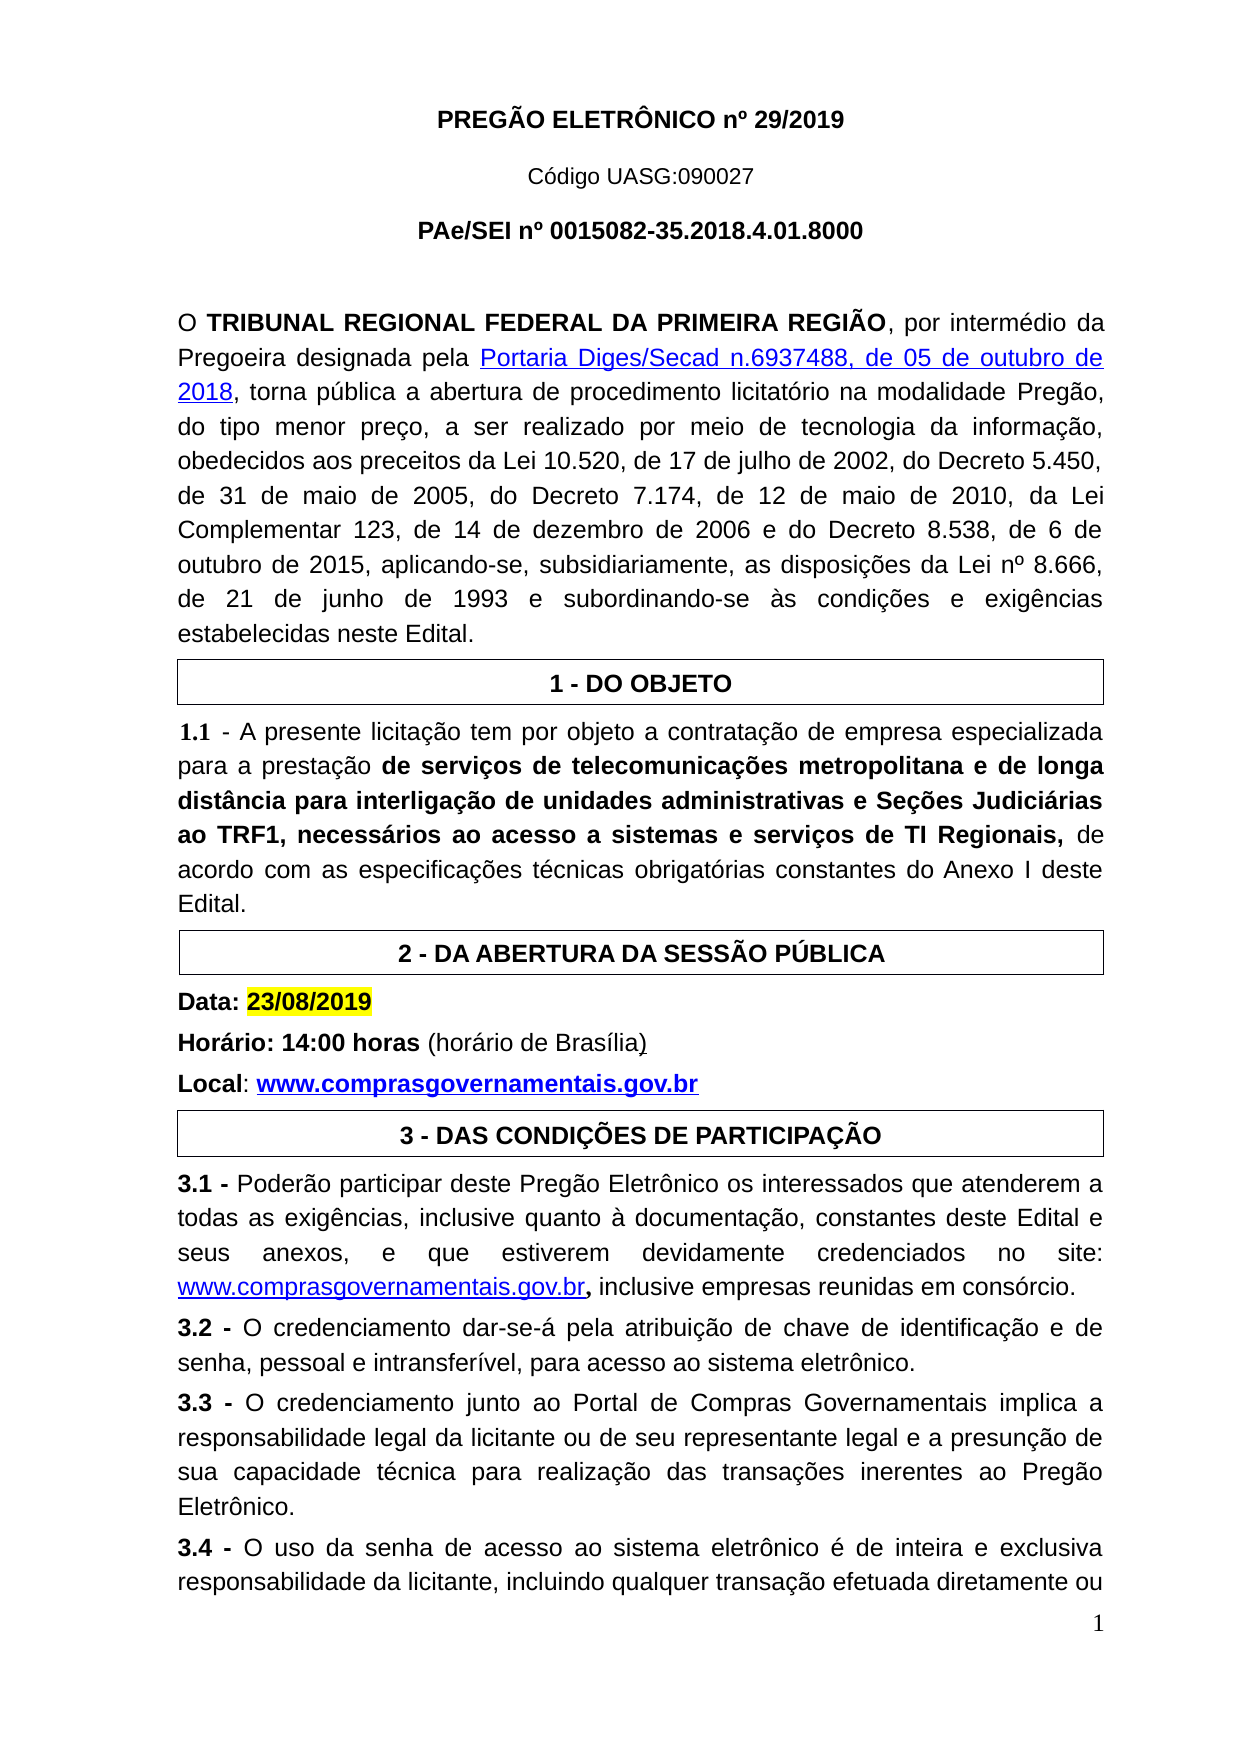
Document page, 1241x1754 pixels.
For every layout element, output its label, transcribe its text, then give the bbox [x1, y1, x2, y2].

text O TRIBUNAL REGIONAL FEDERAL DA PRIMEIRA REGIÃO, por intermédio da Pregoeira designada pela Portaria Diges/Secad n.6937488, de 05 de outubro de 2018, torna pública a abertura de procedimento licitatório na modalidade Pregão, do tipo menor preço, a ser realizado por meio de tecnologia da informação, obedecidos aos preceitos da Lei 10.520, de 17 de julho de 2002, do Decreto 5.450, de 31 de maio de 2005, do Decreto 7.174, de 12 de maio de 2010, da Lei Complementar 123, de 14 de dezembro de 2006 e do Decreto 8.538, de 6 de outubro de 2015, aplicando-se, subsidiariamente, as disposições da Lei nº 8.666, de 21 de junho de 1993 e subordinando-se às condições e exigências estabelecidas neste Edital. [177, 308, 1104, 647]
list - A presente licitação tem por objeto a contratação de empresa especializada para a prestação de serviços de telecomunicações metropolitana e de longa distância para interligação de unidades administrativas e Seções Judiciárias ao TRF1, necessários ao acesso a sistemas e serviços de TI Regionais, de acordo com as especificações técnicas obrigatórias constantes do Anexo I deste Edital. [177, 717, 1104, 918]
subtitle PAe/SEI nº 0015082-35.2018.4.01.8000 [177, 216, 1104, 244]
text Código UASG:090027 [177, 163, 1104, 189]
text 3.3 - O credenciamento junto ao Portal de Compras Governamentais implica a responsabilidade legal da licitante ou de seu representante legal e a presunção de sua capacidade técnica para realização das transações inerentes ao Pregão Eletrônico. [177, 1388, 1104, 1521]
text 3.2 - O credenciamento dar-se-á pela atribuição de chave de identificação e de senha, pessoal e intransferível, para acesso ao sistema eletrônico. [177, 1313, 1104, 1376]
subtitle PREGÃO ELETRÔNICO nº 29/2019 [177, 106, 1104, 134]
text Horário: 14:00 horas (horário de Brasília) [177, 1028, 1099, 1057]
text Data: 23/08/2019 [177, 987, 1099, 1016]
text 1 - DO OBJETO [178, 660, 1103, 704]
text 2 - DA ABERTURA DA SESSÃO PÚBLICA [180, 931, 1103, 974]
text 3 - DAS CONDIÇÕES DE PARTICIPAÇÃO [178, 1111, 1103, 1156]
text 3.1 - Poderão participar deste Pregão Eletrônico os interessados que atenderem a todas as exigências, inclusive quanto à documentação, constantes deste Edital e seus anexos, e que estiverem devidamente credenciados no site: www.comprasgovernamentais.gov.br, inclusive empresas reunidas em consórcio. [177, 1169, 1104, 1301]
text Local: www.comprasgovernamentais.gov.br [177, 1069, 1099, 1097]
text 3.4 - O uso da senha de acesso ao sistema eletrônico é de inteira e exclusiva responsabilidade da licitante, incluindo qualquer transação efetuada diretamente ou [177, 1533, 1104, 1596]
